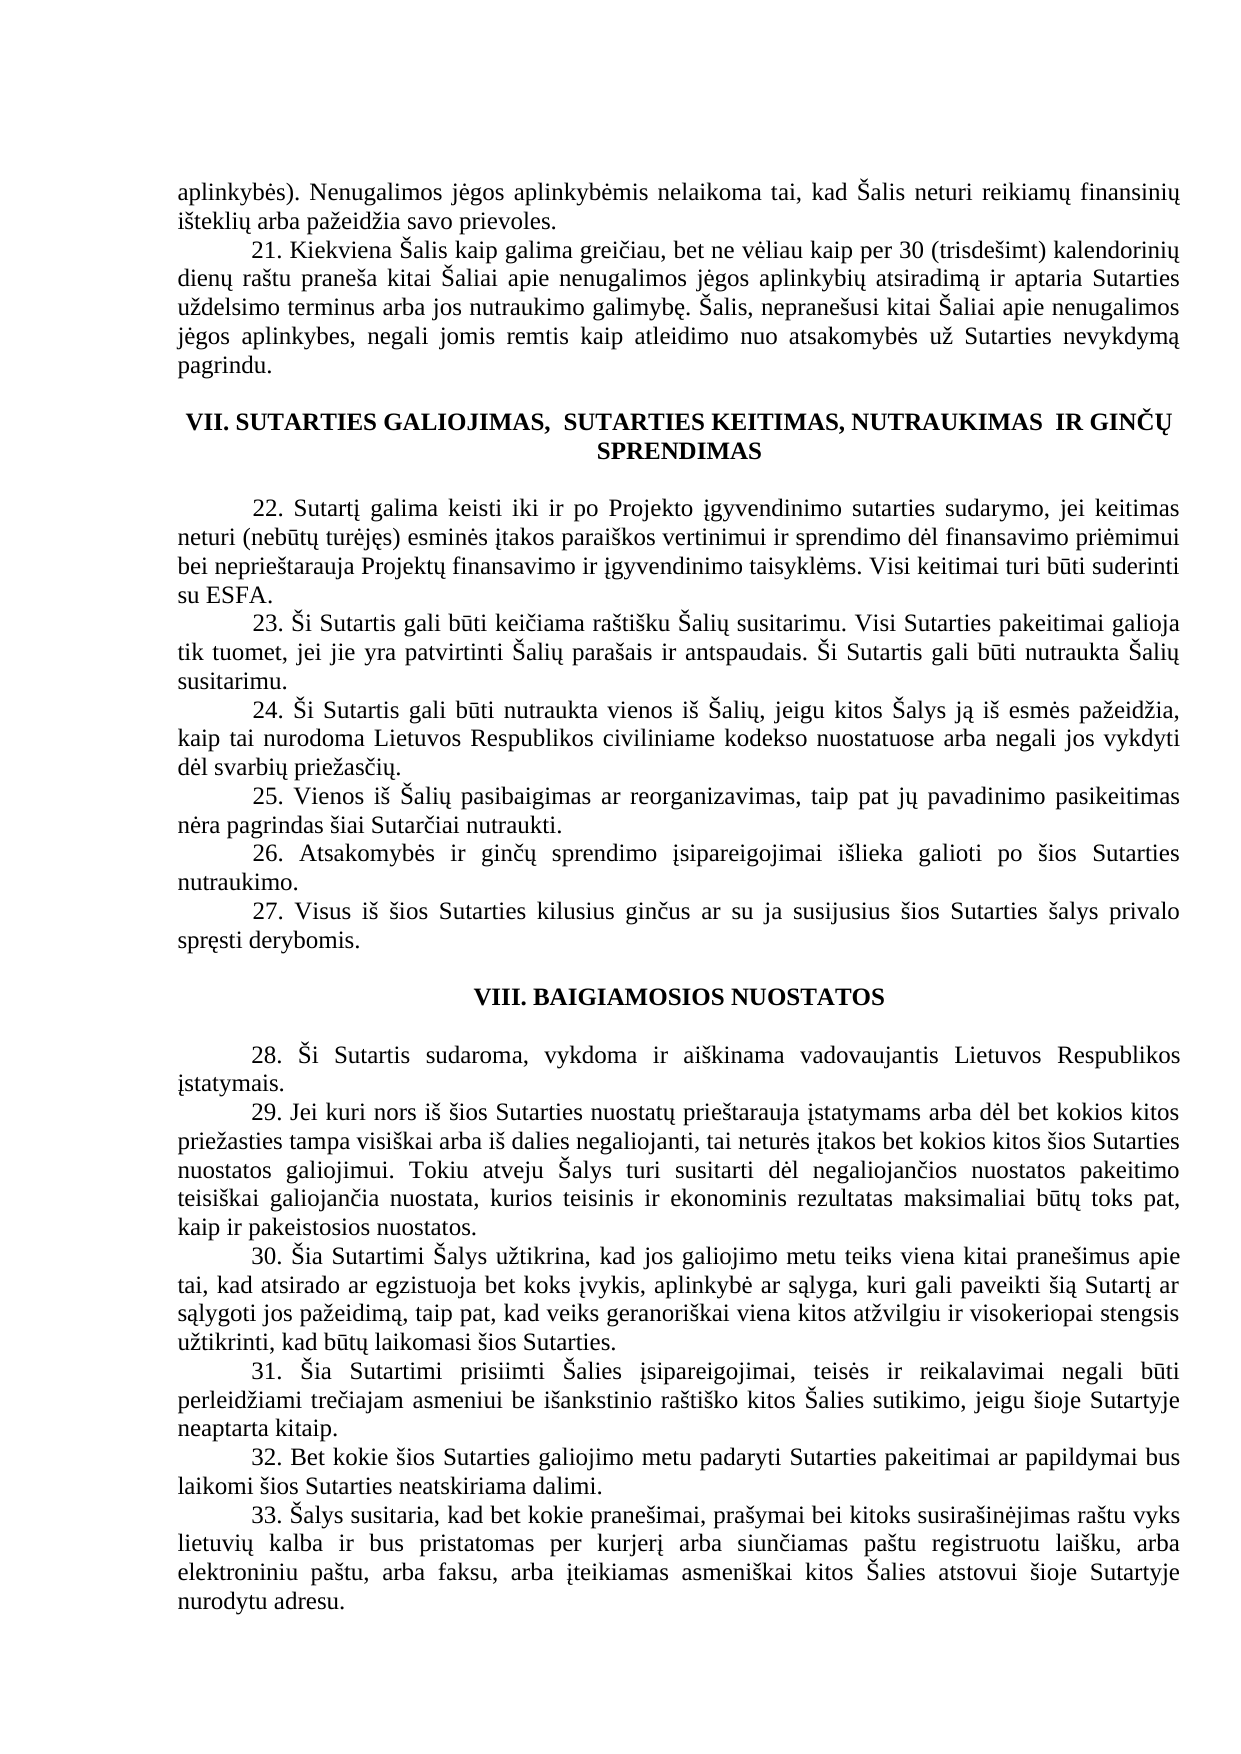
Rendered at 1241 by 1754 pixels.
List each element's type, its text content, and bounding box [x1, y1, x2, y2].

text 30. Šia Sutartimi Šalys užtikrina, kad jos galiojimo metu teiks viena kitai pranešimus apie tai, kad atsirado ar egzistuoja bet koks įvykis, aplinkybė ar sąlyga, kuri gali paveikti šią Sutartį ar sąlygoti jos pažeidimą, taip pat, kad veiks geranoriškai viena kitos atžvilgiu ir visokeriopai stengsis užtikrinti, kad būtų laikomasi šios Sutarties. [177, 1241, 1181, 1356]
text 31. Šia Sutartimi prisiimti Šalies įsipareigojimai, teisės ir reikalavimai negali būti perleidžiami trečiajam asmeniui be išankstinio raštiško kitos Šalies sutikimo, jeigu šioje Sutartyje neaptarta kitaip. [177, 1356, 1181, 1442]
text 21. Kiekviena Šalis kaip galima greičiau, bet ne vėliau kaip per 30 (trisdešimt) kalendorinių dienų raštu praneša kitai Šaliai apie nenugalimos jėgos aplinkybių atsiradimą ir aptaria Sutarties uždelsimo terminus arba jos nutraukimo galimybę. Šalis, nepranešusi kitai Šaliai apie nenugalimos jėgos aplinkybes, negali jomis remtis kaip atleidimo nuo atsakomybės už Sutarties nevykdymą pagrindu. [177, 235, 1181, 378]
text 25. Vienos iš Šalių pasibaigimas ar reorganizavimas, taip pat jų pavadinimo pasikeitimas nėra pagrindas šiai Sutarčiai nutraukti. [177, 781, 1181, 838]
text 33. Šalys susitaria, kad bet kokie pranešimai, prašymai bei kitoks susirašinėjimas raštu vyks lietuvių kalba ir bus pristatomas per kurjerį arba siunčiamas paštu registruotu laišku, arba elektroniniu paštu, arba faksu, arba įteikiamas asmeniškai kitos Šalies atstovui šioje Sutartyje nurodytu adresu. [177, 1500, 1181, 1615]
text 22. Sutartį galima keisti iki ir po Projekto įgyvendinimo sutarties sudarymo, jei keitimas neturi (nebūtų turėjęs) esminės įtakos paraiškos vertinimui ir sprendimo dėl finansavimo priėmimui bei neprieštarauja Projektų finansavimo ir įgyvendinimo taisyklėms. Visi keitimai turi būti suderinti su ESFA. [177, 493, 1181, 608]
text 26. Atsakomybės ir ginčų sprendimo įsipareigojimai išlieka galioti po šios Sutarties nutraukimo. [177, 838, 1181, 896]
text VII. SUTARTIES GALIOJIMAS, Sutarties keitimas, nutraukimas ir ginčų sprendimas [177, 407, 1181, 465]
text VIII. BAIGIAMOSIOS NUOSTATOS [177, 982, 1181, 1011]
text 32. Bet kokie šios Sutarties galiojimo metu padaryti Sutarties pakeitimai ar papildymai bus laikomi šios Sutarties neatskiriama dalimi. [177, 1442, 1181, 1500]
text 28. Ši Sutartis sudaroma, vykdoma ir aiškinama vadovaujantis Lietuvos Respublikos įstatymais. [177, 1040, 1181, 1097]
text 24. Ši Sutartis gali būti nutraukta vienos iš Šalių, jeigu kitos Šalys ją iš esmės pažeidžia, kaip tai nurodoma Lietuvos Respublikos civiliniame kodekso nuostatuose arba negali jos vykdyti dėl svarbių priežasčių. [177, 695, 1181, 781]
text 23. Ši Sutartis gali būti keičiama raštišku Šalių susitarimu. Visi Sutarties pakeitimai galioja tik tuomet, jei jie yra patvirtinti Šalių parašais ir antspaudais. Ši Sutartis gali būti nutraukta Šalių susitarimu. [177, 608, 1181, 695]
text 27. Visus iš šios Sutarties kilusius ginčus ar su ja susijusius šios Sutarties šalys privalo spręsti derybomis. [177, 896, 1181, 953]
text aplinkybės). Nenugalimos jėgos aplinkybėmis nelaikoma tai, kad Šalis neturi reikiamų finansinių išteklių arba pažeidžia savo prievoles. [177, 177, 1181, 235]
text 29. Jei kuri nors iš šios Sutarties nuostatų prieštarauja įstatymams arba dėl bet kokios kitos priežasties tampa visiškai arba iš dalies negaliojanti, tai neturės įtakos bet kokios kitos šios Sutarties nuostatos galiojimui. Tokiu atveju Šalys turi susitarti dėl negaliojančios nuostatos pakeitimo teisiškai galiojančia nuostata, kurios teisinis ir ekonominis rezultatas maksimaliai būtų toks pat, kaip ir pakeistosios nuostatos. [177, 1097, 1181, 1241]
